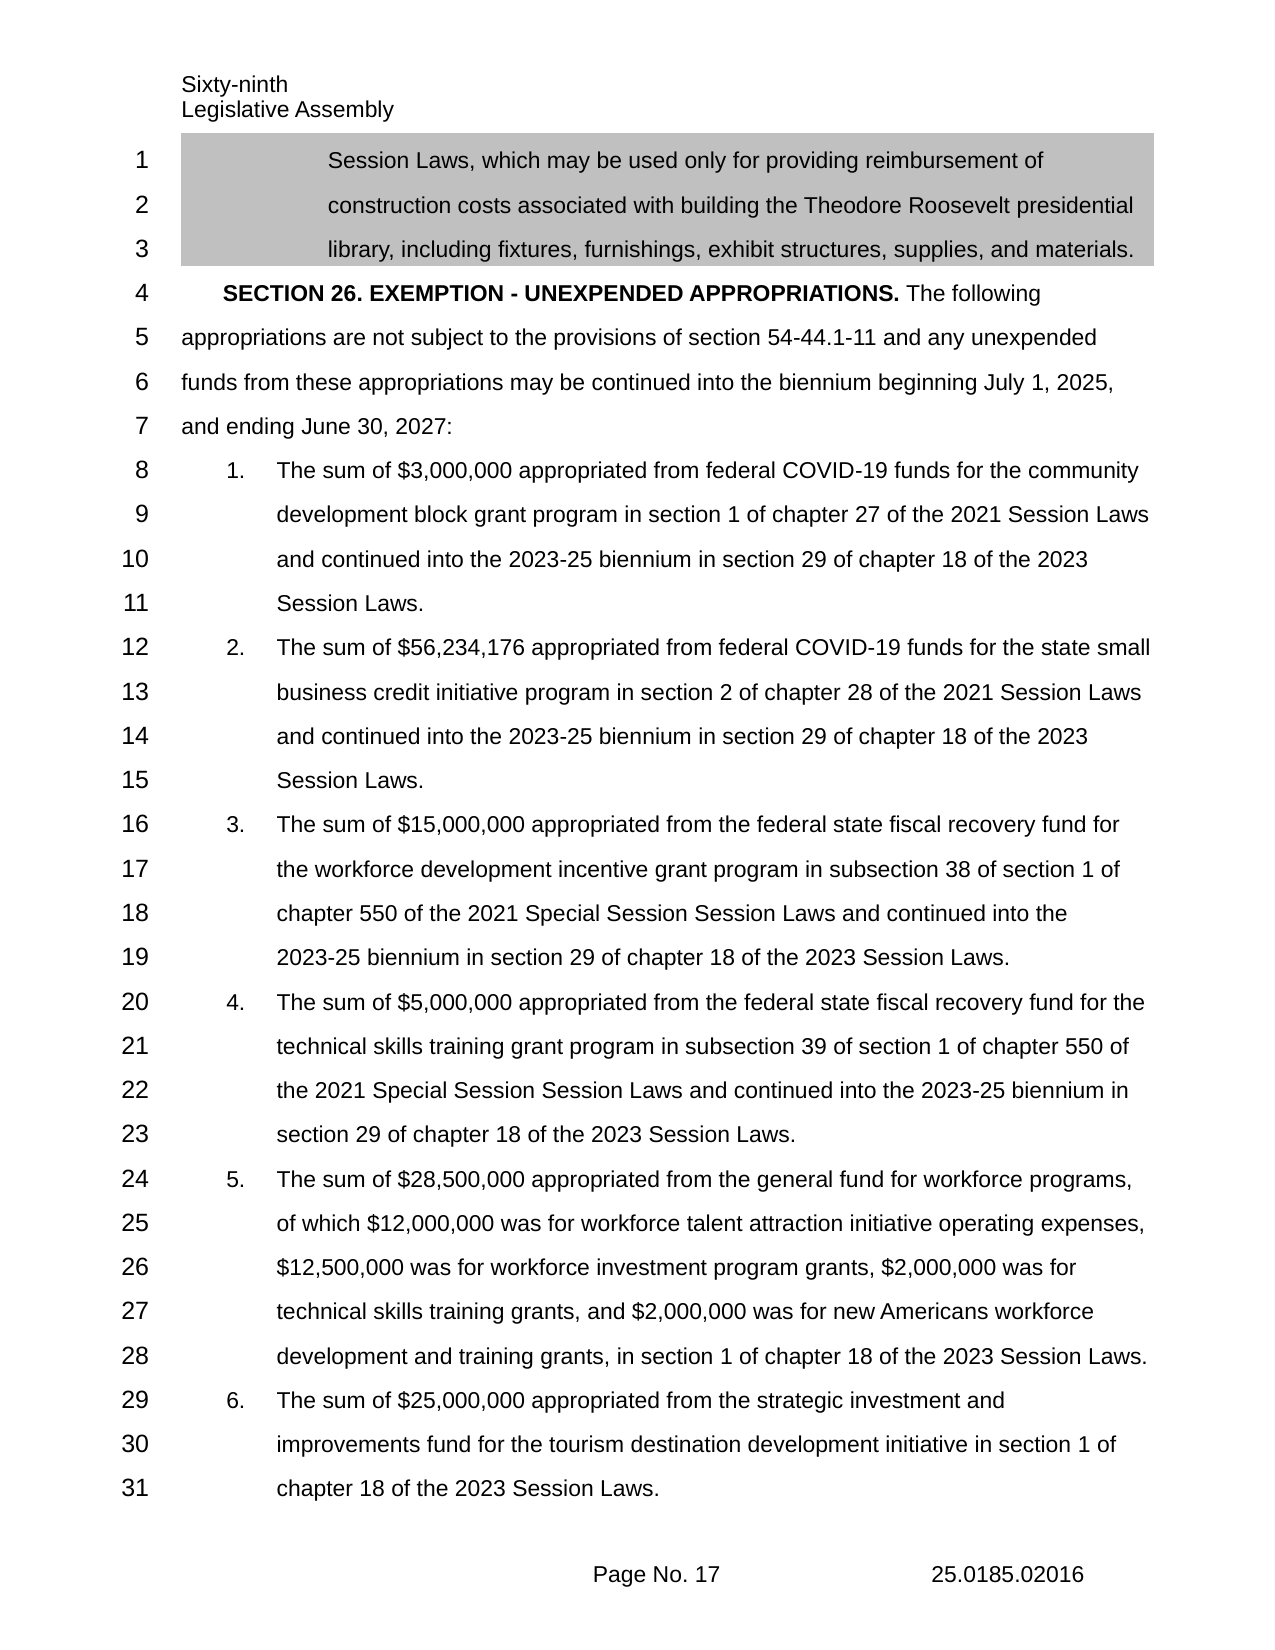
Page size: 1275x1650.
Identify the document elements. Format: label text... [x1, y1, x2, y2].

text 5. The sum of $28,500,000 appropriated from the general fund for workforce programs, of which $12,000,000 was for workforce talent attraction initiative operating expenses, $12,500,000 was for workforce investment program grants, $2,000,000 was for technical skills training grants, and $2,000,000 was for new Americans workforce development and training grants, in section 1 of chapter 18 of the 2023 Session Laws. [181, 1152, 1154, 1373]
text 4. The sum of $5,000,000 appropriated from the federal state fiscal recovery fund for the technical skills training grant program in subsection 39 of section 1 of chapter 550 of the 2021 Special Session Session Laws and continued into the 2023‑25 biennium in section 29 of chapter 18 of the 2023 Session Laws. [181, 974, 1154, 1152]
text 1. The sum of $3,000,000 appropriated from federal COVID‑19 funds for the community development block grant program in section 1 of chapter 27 of the 2021 Session Laws and continued into the 2023‑25 biennium in section 29 of chapter 18 of the 2023 Session Laws. [181, 443, 1154, 620]
text 3. The sum of $15,000,000 appropriated from the federal state fiscal recovery fund for the workforce development incentive grant program in subsection 38 of section 1 of chapter 550 of the 2021 Special Session Session Laws and continued into the 2023‑25 biennium in section 29 of chapter 18 of the 2023 Session Laws. [181, 797, 1154, 974]
text Session Laws, which may be used only for providing reimbursement of construction costs associated with building the Theodore Roosevelt presidential library, including fixtures, furnishings, exhibit structures, supplies, and materials. [181, 133, 1154, 266]
text 6. The sum of $25,000,000 appropriated from the strategic investment and improvements fund for the tourism destination development initiative in section 1 of chapter 18 of the 2023 Session Laws. [181, 1373, 1154, 1506]
text 2. The sum of $56,234,176 appropriated from federal COVID‑19 funds for the state small business credit initiative program in section 2 of chapter 28 of the 2021 Session Laws and continued into the 2023‑25 biennium in section 29 of chapter 18 of the 2023 Session Laws. [181, 620, 1154, 797]
text SECTION 26. EXEMPTION - UNEXPENDED APPROPRIATIONS. The following appropriations are not subject to the provisions of section 54‑44.1‑11 and any unexpended funds from these appropriations may be continued into the biennium beginning July 1, 2025, and ending June 30, 2027: [181, 266, 1154, 443]
